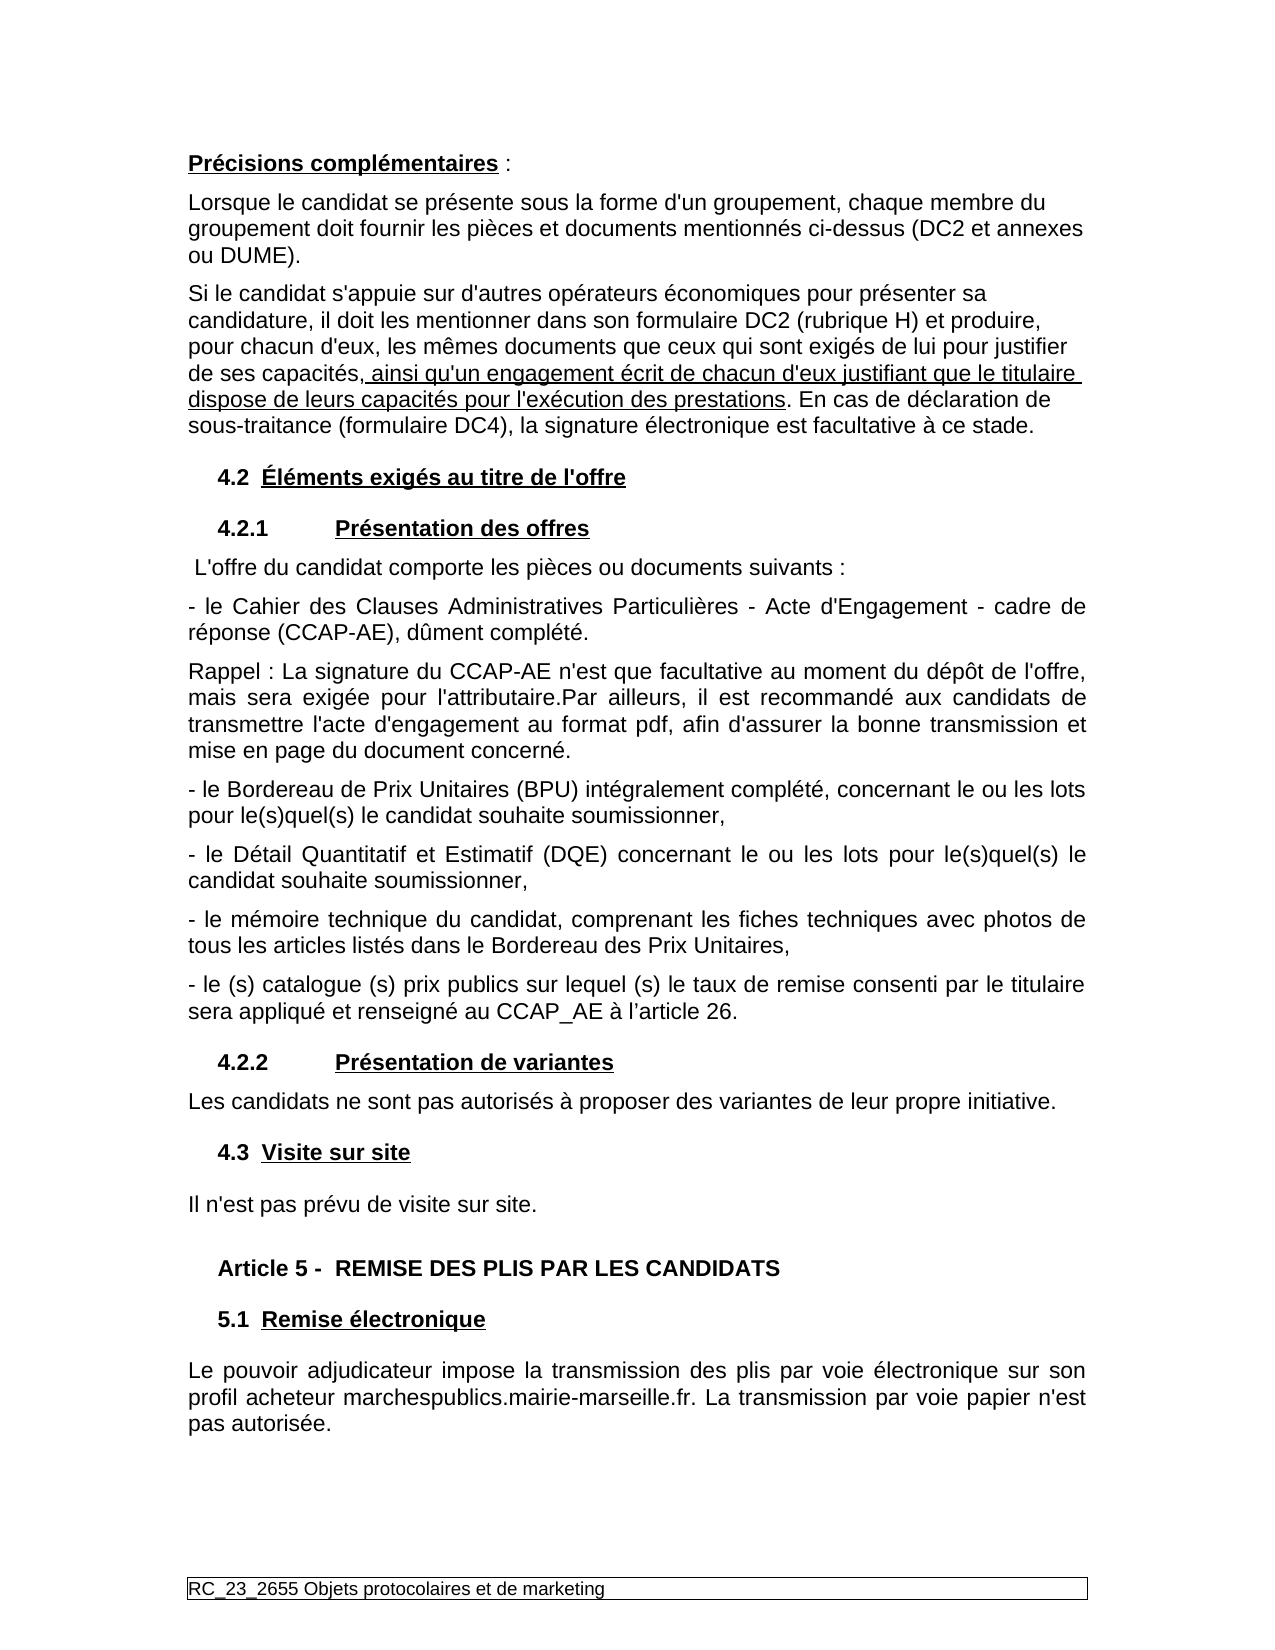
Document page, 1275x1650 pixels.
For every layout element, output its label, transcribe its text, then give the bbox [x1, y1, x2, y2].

text - le Détail Quantitatif et Estimatif (DQE) concernant le ou les lots pour le(s)quel(s) le candidat souhaite soumissionner, [188, 841, 1087, 894]
text - le mémoire technique du candidat, comprenant les fiches techniques avec photos de tous les articles listés dans le Bordereau des Prix Unitaires, [188, 906, 1087, 959]
text - le Cahier des Clauses Administratives Particulières - Acte d'Engagement - cadre de réponse (CCAP-AE), dûment complété. [188, 593, 1087, 645]
subtitle Présentation de variantes [188, 1049, 1087, 1075]
text Si le candidat s'appuie sur d'autres opérateurs économiques pour présenter sa candidature, il doit les mentionner dans son formulaire DC2 (rubrique H) et produire, pour chacun d'eux, les mêmes documents que ceux qui sont exigés de lui pour justifier de ses capacités, ainsi qu'un engagement écrit de chacun d'eux justifiant que le titulaire dispose de leurs capacités pour l'exécution des prestations. En cas de déclaration de sous-traitance (formulaire DC4), la signature électronique est facultative à ce stade. [188, 280, 1087, 438]
text Lorsque le candidat se présente sous la forme d'un groupement, chaque membre du groupement doit fournir les pièces et documents mentionnés ci-dessus (DC2 et annexes ou DUME). [188, 189, 1087, 268]
subtitle Présentation des offres [188, 515, 1087, 541]
text Les candidats ne sont pas autorisés à proposer des variantes de leur propre initiative. [188, 1088, 1087, 1114]
text - le Bordereau de Prix Unitaires (BPU) intégralement complété, concernant le ou les lots pour le(s)quel(s) le candidat souhaite soumissionner, [188, 776, 1087, 828]
subtitle Remise électronique [188, 1306, 1087, 1332]
subtitle Visite sur site [188, 1139, 1087, 1166]
subtitle REMISE DES PLIS PAR LES CANDIDATS [188, 1254, 1087, 1281]
text Précisions complémentaires : [188, 150, 1087, 176]
text Il n'est pas prévu de visite sur site. [188, 1191, 1087, 1217]
subtitle Éléments exigés au titre de l'offre [188, 463, 1087, 490]
text L'offre du candidat comporte les pièces ou documents suivants : [188, 554, 1087, 580]
text Le pouvoir adjudicateur impose la transmission des plis par voie électronique sur son profil acheteur marchespublics.mairie-marseille.fr. La transmission par voie papier n'est pas autorisée. [188, 1357, 1087, 1436]
text Rappel : La signature du CCAP-AE n'est que facultative au moment du dépôt de l'offre, mais sera exigée pour l'attributaire.Par ailleurs, il est recommandé aux candidats de transmettre l'acte d'engagement au format pdf, afin d'assurer la bonne transmission et mise en page du document concerné. [188, 658, 1087, 763]
text - le (s) catalogue (s) prix publics sur lequel (s) le taux de remise consenti par le titulaire sera appliqué et renseigné au CCAP_AE à l’article 26. [188, 971, 1087, 1024]
